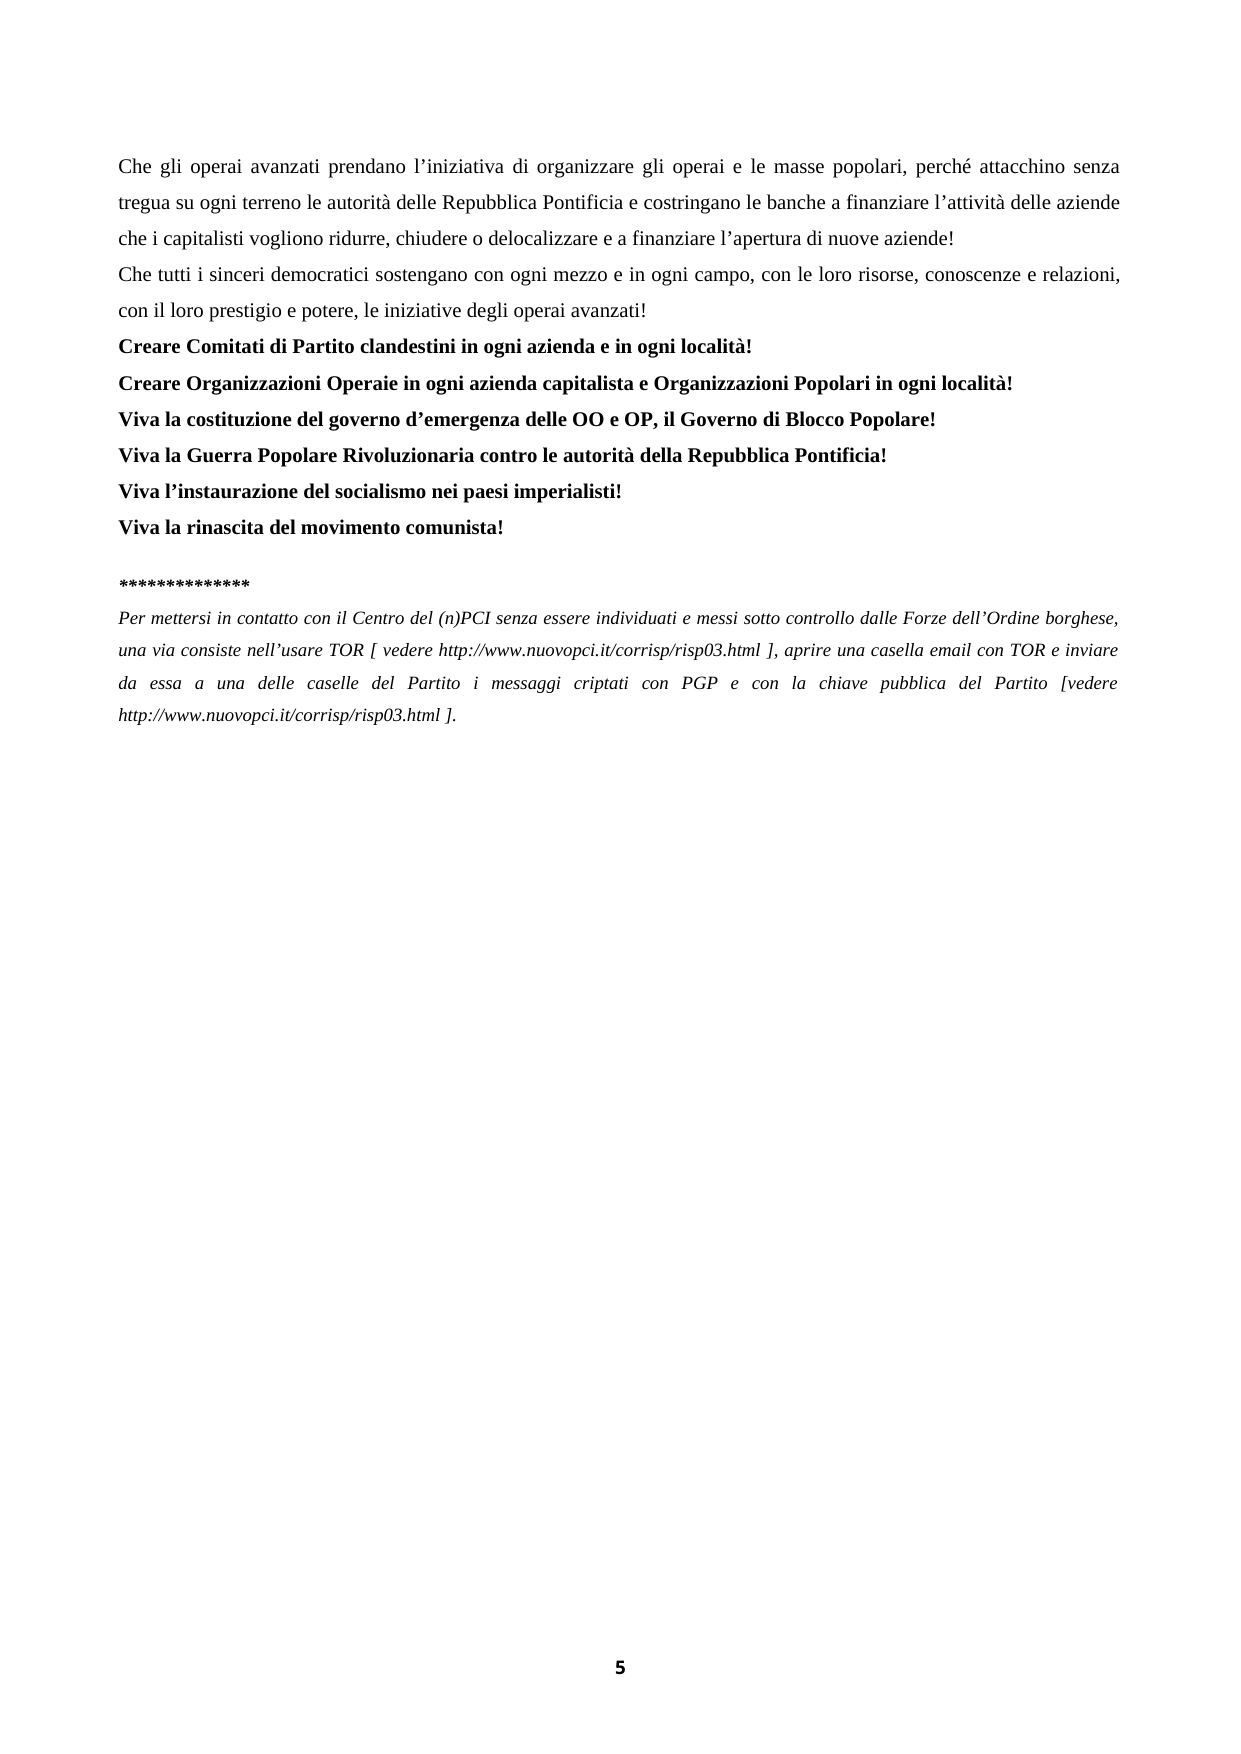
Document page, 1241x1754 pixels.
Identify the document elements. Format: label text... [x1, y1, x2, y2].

text Viva la rinascita del movimento comunista! [118, 514, 1122, 539]
text Creare Comitati di Partito clandestini in ogni azienda e in ogni località! [118, 334, 1122, 358]
text Creare Organizzazioni Operaie in ogni azienda capitalista e Organizzazioni Popolari in ogni località! [118, 370, 1122, 394]
text Che gli operai avanzati prendano l’iniziativa di organizzare gli operai e le masse popolari, perché attacchino senza tregua su ogni terreno le autorità delle Repubblica Pontificia e costringano le banche a finanziare l’attività delle aziende che i capitalisti vogliono ridurre, chiudere o delocalizzare e a finanziare l’apertura di nuove aziende! [118, 154, 1122, 250]
text Viva l’instaurazione del socialismo nei paesi imperialisti! [118, 478, 1122, 503]
text Viva la Guerra Popolare Rivoluzionaria contro le autorità della Repubblica Pontificia! [118, 442, 1122, 467]
text ************** [118, 575, 1122, 596]
text Che tutti i sinceri democratici sostengano con ogni mezzo e in ogni campo, con le loro risorse, conoscenze e relazioni, con il loro prestigio e potere, le iniziative degli operai avanzati! [118, 262, 1122, 322]
text Per mettersi in contatto con il Centro del (n)PCI senza essere individuati e messi sotto controllo dalle Forze dell’Ordine borghese, una via consiste nell’usare TOR [ vedere http://www.nuovopci.it/corrisp/risp03.html ], aprire una casella email con TOR e inviare da essa a una delle caselle del Partito i messaggi criptati con PGP e con la chiave pubblica del Partito [vedere http://www.nuovopci.it/corrisp/risp03.html ]. [118, 607, 1122, 725]
text Viva la costituzione del governo d’emergenza delle OO e OP, il Governo di Blocco Popolare! [118, 406, 1122, 431]
